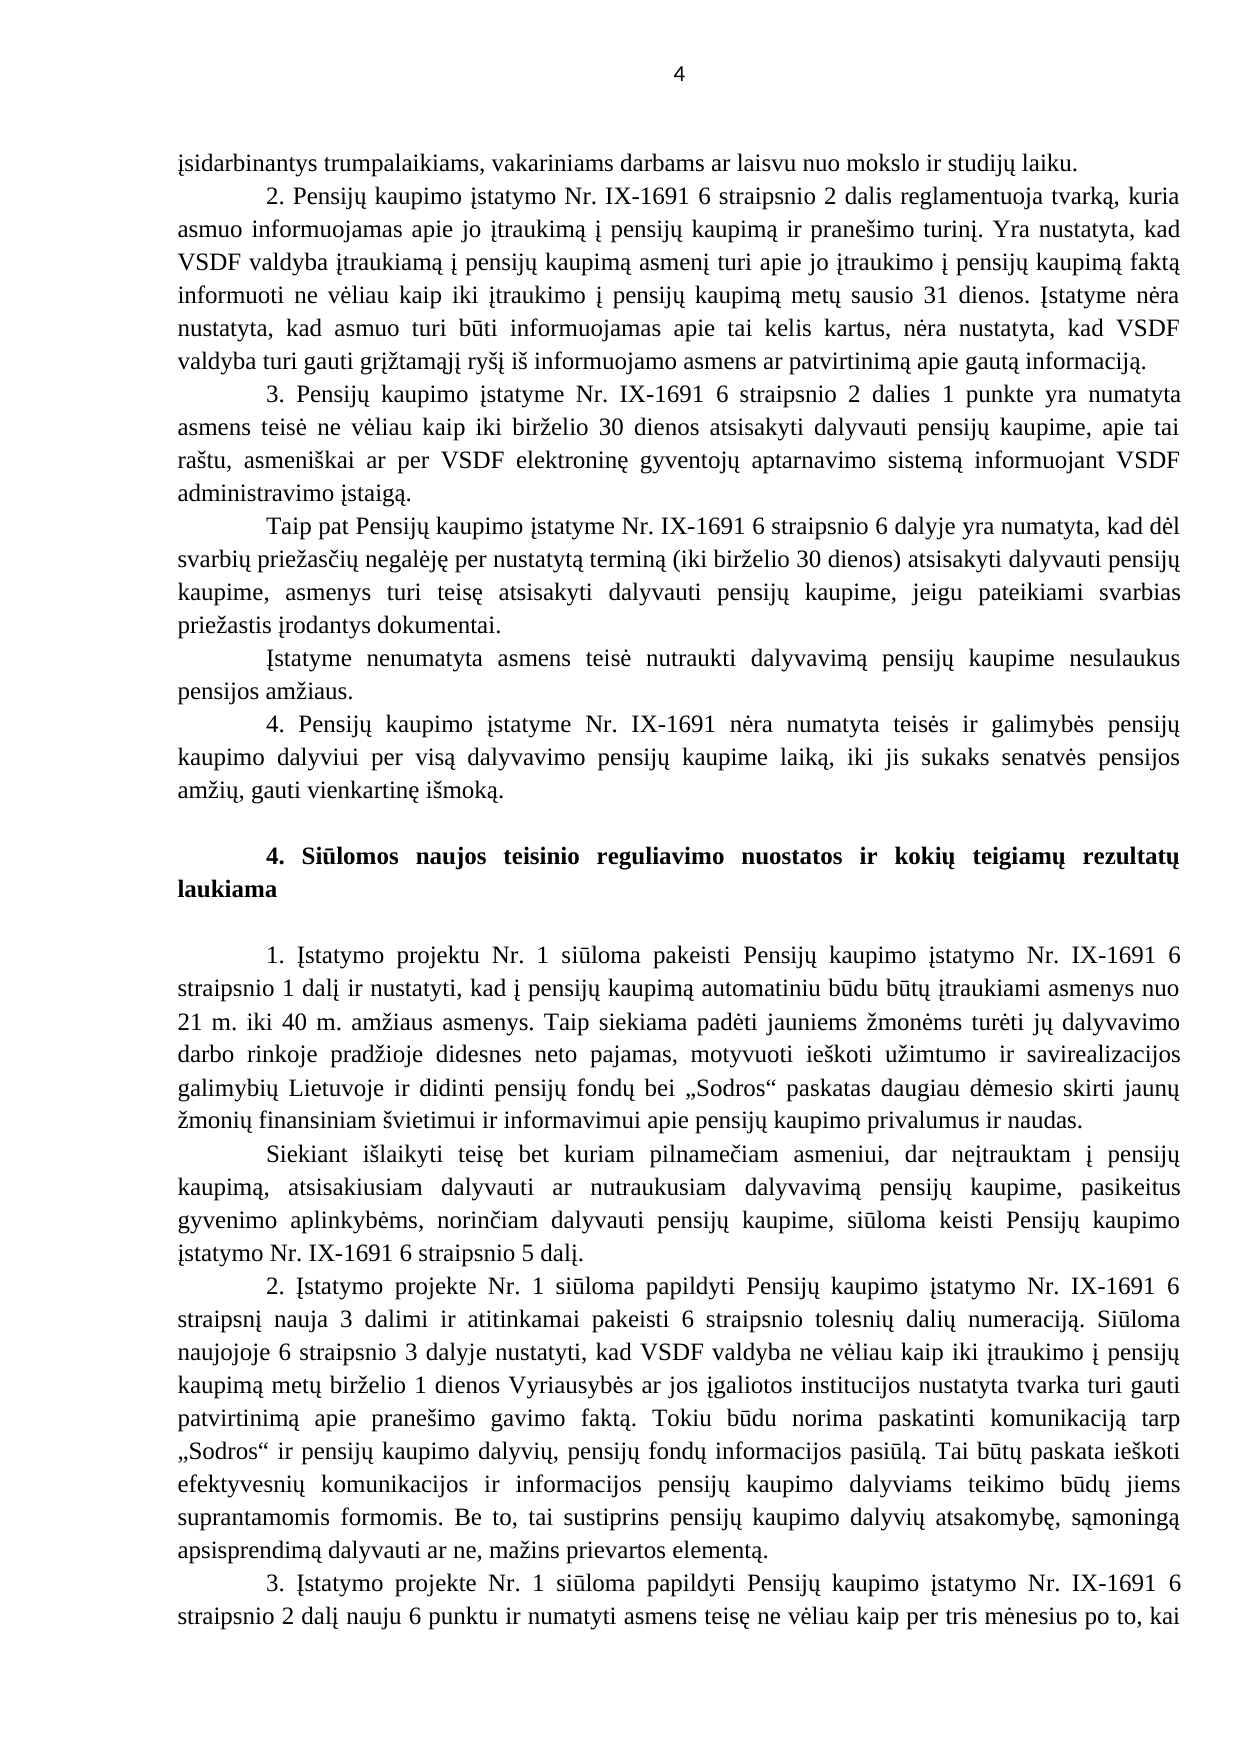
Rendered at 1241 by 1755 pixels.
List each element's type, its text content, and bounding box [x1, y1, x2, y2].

text 4. Siūlomos naujos teisinio reguliavimo nuostatos ir kokių teigiamų rezultatų laukiama [177, 841, 1181, 903]
text 2. Įstatymo projekte Nr. 1 siūloma papildyti Pensijų kaupimo įstatymo Nr. IX-1691 6 straipsnį nauja 3 dalimi ir atitinkamai pakeisti 6 straipsnio tolesnių dalių numeraciją. Siūloma naujojoje 6 straipsnio 3 dalyje nustatyti, kad VSDF valdyba ne vėliau kaip iki įtraukimo į pensijų kaupimą metų birželio 1 dienos Vyriausybės ar jos įgaliotos institucijos nustatyta tvarka turi gauti patvirtinimą apie pranešimo gavimo faktą. Tokiu būdu norima paskatinti komunikaciją tarp „Sodros“ ir pensijų kaupimo dalyvių, pensijų fondų informacijos pasiūlą. Tai būtų paskata ieškoti efektyvesnių komunikacijos ir informacijos pensijų kaupimo dalyviams teikimo būdų jiems suprantamomis formomis. Be to, tai sustiprins pensijų kaupimo dalyvių atsakomybę, sąmoningą apsisprendimą dalyvauti ar ne, mažins prievartos elementą. [177, 1271, 1181, 1564]
text 3. Pensijų kaupimo įstatyme Nr. IX-1691 6 straipsnio 2 dalies 1 punkte yra numatyta asmens teisė ne vėliau kaip iki birželio 30 dienos atsisakyti dalyvauti pensijų kaupime, apie tai raštu, asmeniškai ar per VSDF elektroninę gyventojų aptarnavimo sistemą informuojant VSDF administravimo įstaigą. [177, 379, 1181, 507]
text 3. Įstatymo projekte Nr. 1 siūloma papildyti Pensijų kaupimo įstatymo Nr. IX-1691 6 straipsnio 2 dalį nauju 6 punktu ir numatyti asmens teisę ne vėliau kaip per tris mėnesius po to, kai [177, 1568, 1181, 1630]
text 4. Pensijų kaupimo įstatyme Nr. IX-1691 nėra numatyta teisės ir galimybės pensijų kaupimo dalyviui per visą dalyvavimo pensijų kaupime laiką, iki jis sukaks senatvės pensijos amžių, gauti vienkartinę išmoką. [177, 709, 1181, 804]
text Taip pat Pensijų kaupimo įstatyme Nr. IX-1691 6 straipsnio 6 dalyje yra numatyta, kad dėl svarbių priežasčių negalėję per nustatytą terminą (iki birželio 30 dienos) atsisakyti dalyvauti pensijų kaupime, asmenys turi teisę atsisakyti dalyvauti pensijų kaupime, jeigu pateikiami svarbias priežastis įrodantys dokumentai. [177, 511, 1181, 639]
text įsidarbinantys trumpalaikiams, vakariniams darbams ar laisvu nuo mokslo ir studijų laiku. [177, 148, 1181, 176]
text Įstatyme nenumatyta asmens teisė nutraukti dalyvavimą pensijų kaupime nesulaukus pensijos amžiaus. [177, 643, 1181, 705]
text 2. Pensijų kaupimo įstatymo Nr. IX-1691 6 straipsnio 2 dalis reglamentuoja tvarką, kuria asmuo informuojamas apie jo įtraukimą į pensijų kaupimą ir pranešimo turinį. Yra nustatyta, kad VSDF valdyba įtraukiamą į pensijų kaupimą asmenį turi apie jo įtraukimo į pensijų kaupimą faktą informuoti ne vėliau kaip iki įtraukimo į pensijų kaupimą metų sausio 31 dienos. Įstatyme nėra nustatyta, kad asmuo turi būti informuojamas apie tai kelis kartus, nėra nustatyta, kad VSDF valdyba turi gauti grįžtamąjį ryšį iš informuojamo asmens ar patvirtinimą apie gautą informaciją. [177, 181, 1181, 374]
text 1. Įstatymo projektu Nr. 1 siūloma pakeisti Pensijų kaupimo įstatymo Nr. IX-1691 6 straipsnio 1 dalį ir nustatyti, kad į pensijų kaupimą automatiniu būdu būtų įtraukiami asmenys nuo 21 m. iki 40 m. amžiaus asmenys. Taip siekiama padėti jauniems žmonėms turėti jų dalyvavimo darbo rinkoje pradžioje didesnes neto pajamas, motyvuoti ieškoti užimtumo ir savirealizacijos galimybių Lietuvoje ir didinti pensijų fondų bei „Sodros“ paskatas daugiau dėmesio skirti jaunų žmonių finansiniam švietimui ir informavimui apie pensijų kaupimo privalumus ir naudas. [177, 941, 1181, 1134]
text Siekiant išlaikyti teisę bet kuriam pilnamečiam asmeniui, dar neįtrauktam į pensijų kaupimą, atsisakiusiam dalyvauti ar nutraukusiam dalyvavimą pensijų kaupime, pasikeitus gyvenimo aplinkybėms, norinčiam dalyvauti pensijų kaupime, siūloma keisti Pensijų kaupimo įstatymo Nr. IX-1691 6 straipsnio 5 dalį. [177, 1139, 1181, 1266]
